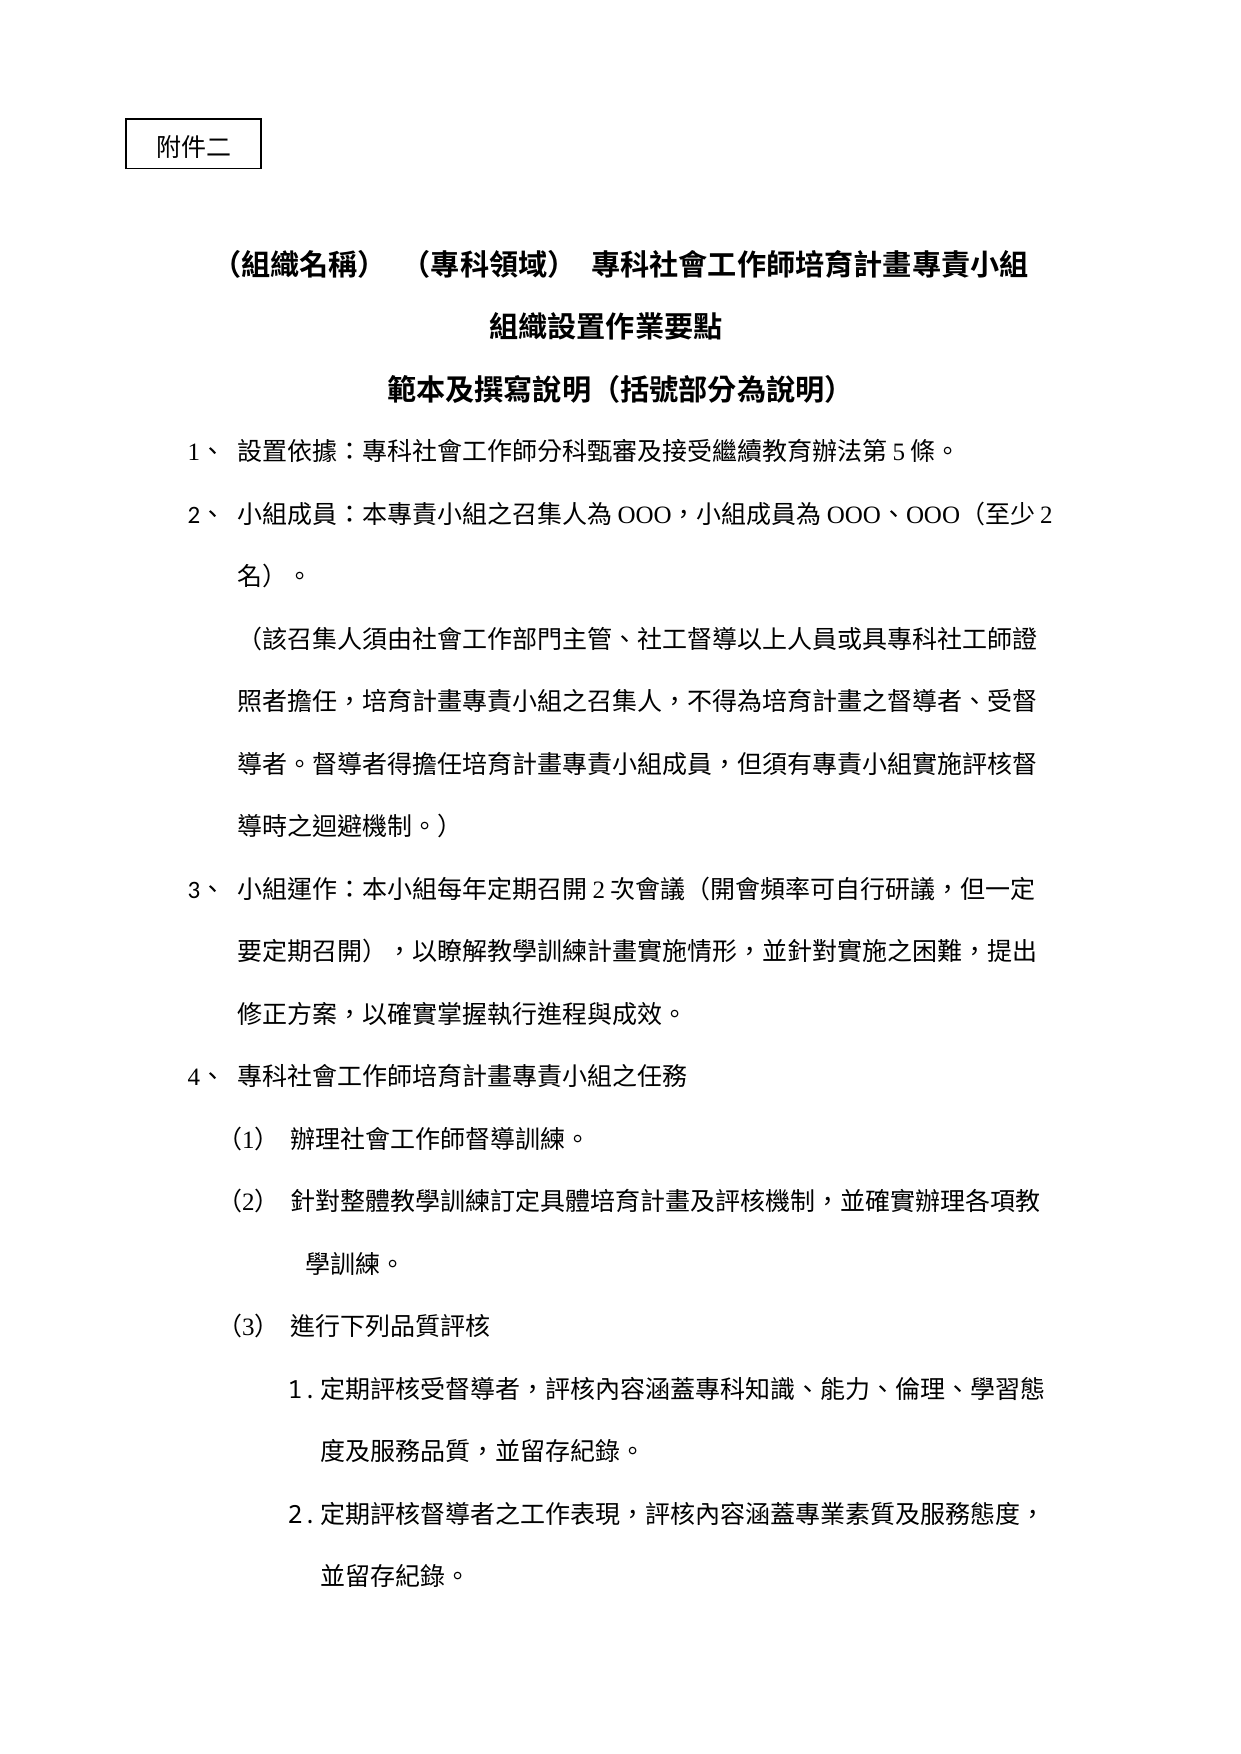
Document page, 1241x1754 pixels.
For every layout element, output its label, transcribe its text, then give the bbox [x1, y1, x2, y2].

text 附件二 [142, 127, 245, 160]
text 組織設置作業要點 [187, 283, 1053, 346]
list 定期評核受督導者，評核內容涵蓋專科知識、能力、倫理、學習態度及服務品質，並留存紀錄。 [287, 1346, 1053, 1471]
list 進行下列品質評核 [217, 1283, 1053, 1346]
text 範本及撰寫說明（括號部分為說明） [187, 346, 1053, 408]
list 辦理社會工作師督導訓練。 [217, 1096, 1053, 1158]
list 定期評核督導者之工作表現，評核內容涵蓋專業素質及服務態度，並留存紀錄。 [287, 1471, 1053, 1596]
list 設置依據：專科社會工作師分科甄審及接受繼續教育辦法第5條。 [187, 408, 1053, 471]
list 專科社會工作師培育計畫專責小組之任務 [187, 1033, 1053, 1096]
list 小組運作：本小組每年定期召開2次會議（開會頻率可自行研議，但一定要定期召開），以瞭解教學訓練計畫實施情形，並針對實施之困難，提出修正方案，以確實掌握執行進程與成效。 [187, 846, 1053, 1033]
list 針對整體教學訓練訂定具體培育計畫及評核機制，並確實辦理各項教學訓練。 [217, 1158, 1053, 1283]
list 小組成員：本專責小組之召集人為OOO，小組成員為OOO、OOO（至少2名）。 （該召集人須由社會工作部門主管、社工督導以上人員或具專科社工師證照者擔任，培育計畫專責小組之召集人，不得為培育計畫之督導者、受督導者。督導者得擔任培育計畫專責小組成員，但須有專責小組實施評核督導時之迴避機制。） [187, 471, 1053, 846]
text （組織名稱） （專科領域） 專科社會工作師培育計畫專責小組 [187, 221, 1053, 283]
